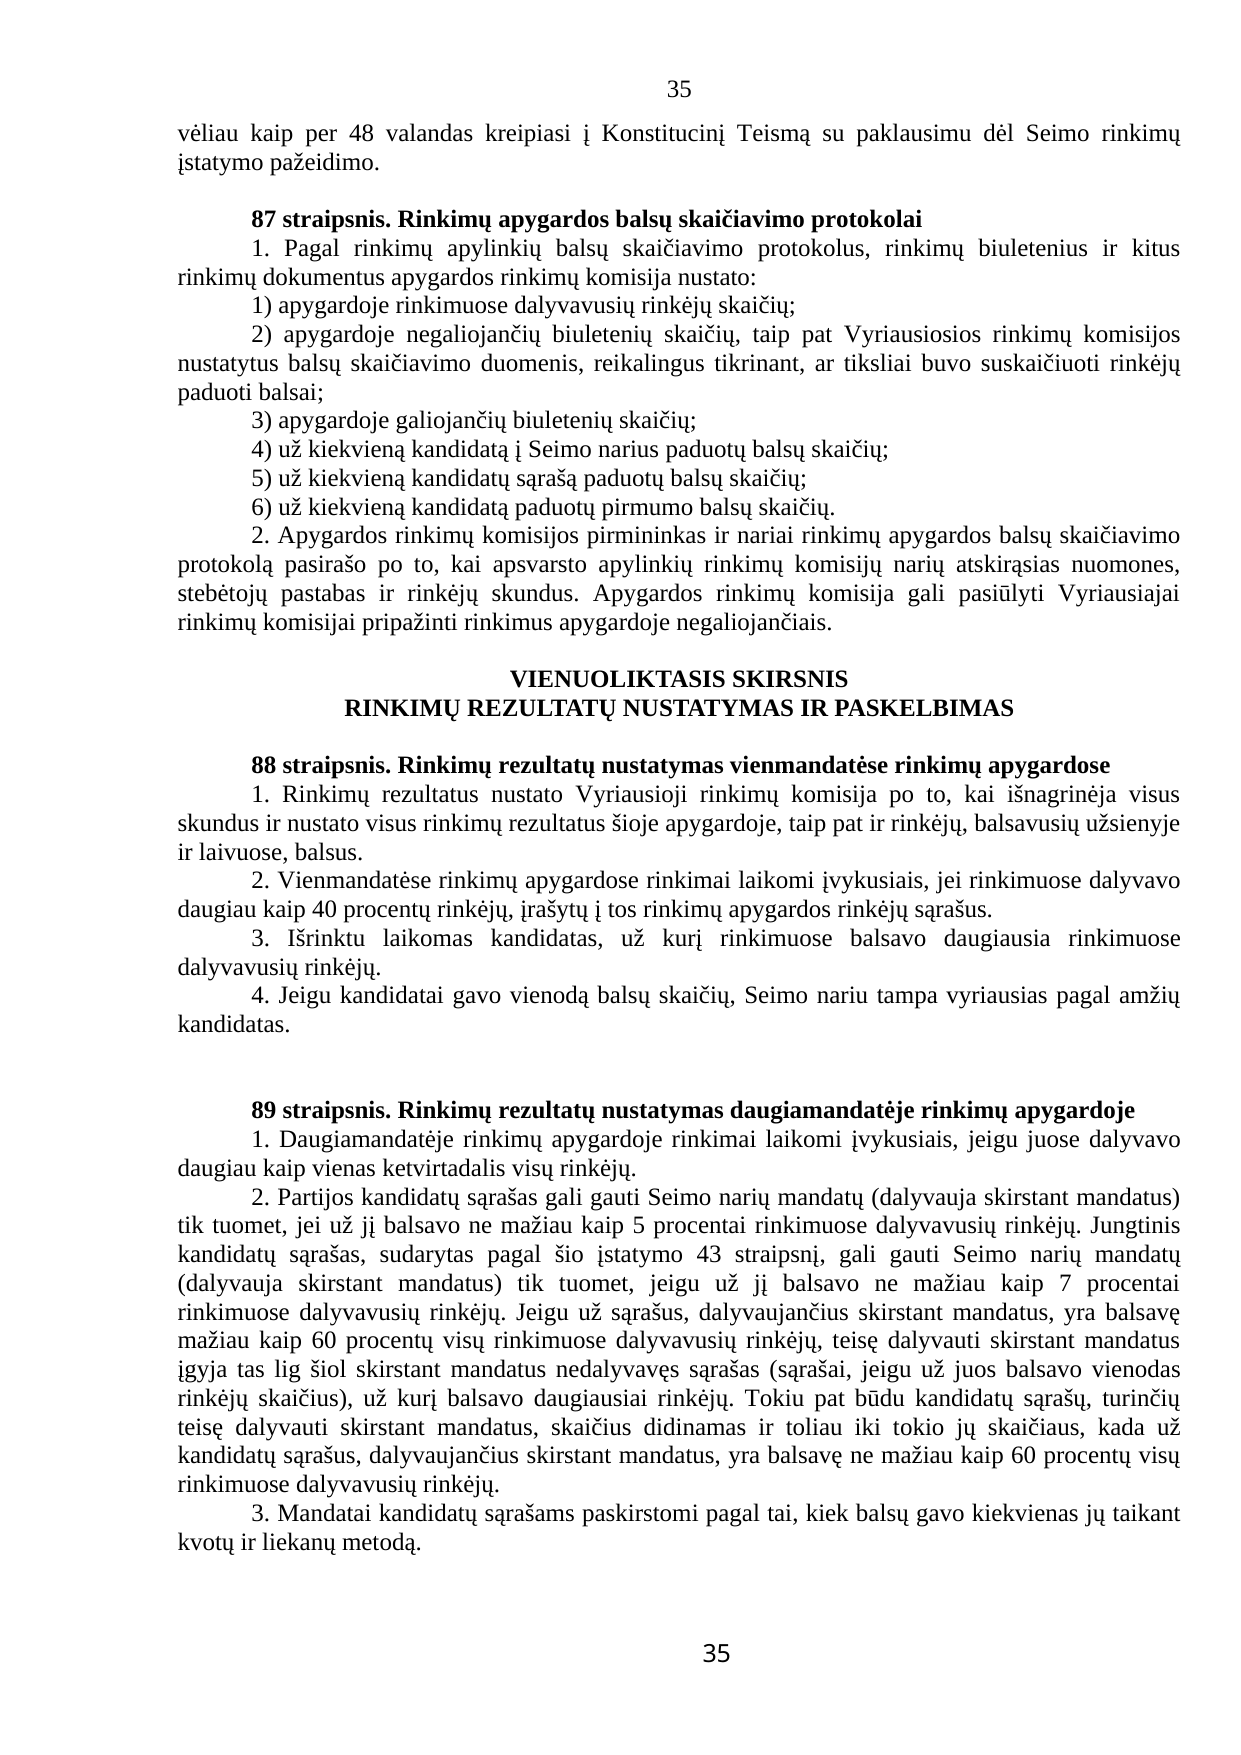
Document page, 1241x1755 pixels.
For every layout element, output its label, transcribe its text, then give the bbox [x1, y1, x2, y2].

text 5) už kiekvieną kandidatų sąrašą paduotų balsų skaičių; [177, 463, 1181, 492]
text 3. Mandatai kandidatų sąrašams paskirstomi pagal tai, kiek balsų gavo kiekvienas jų taikant kvotų ir liekanų metodą. [177, 1498, 1181, 1556]
text 4) už kiekvieną kandidatą į Seimo narius paduotų balsų skaičių; [177, 434, 1181, 463]
text 1) apygardoje rinkimuose dalyvavusių rinkėjų skaičių; [177, 291, 1181, 319]
text VIENUOLIKTASIS SKIRSNIS [177, 664, 1181, 693]
text 1. Rinkimų rezultatus nustato Vyriausioji rinkimų komisija po to, kai išnagrinėja visus skundus ir nustato visus rinkimų rezultatus šioje apygardoje, taip pat ir rinkėjų, balsavusių užsienyje ir laivuose, balsus. [177, 779, 1181, 866]
text 2. Partijos kandidatų sąrašas gali gauti Seimo narių mandatų (dalyvauja skirstant mandatus) tik tuomet, jei už jį balsavo ne mažiau kaip 5 procentai rinkimuose dalyvavusių rinkėjų. Jungtinis kandidatų sąrašas, sudarytas pagal šio įstatymo 43 straipsnį, gali gauti Seimo narių mandatų (dalyvauja skirstant mandatus) tik tuomet, jeigu už jį balsavo ne mažiau kaip 7 procentai rinkimuose dalyvavusių rinkėjų. Jeigu už sąrašus, dalyvaujančius skirstant mandatus, yra balsavę mažiau kaip 60 procentų visų rinkimuose dalyvavusių rinkėjų, teisę dalyvauti skirstant mandatus įgyja tas lig šiol skirstant mandatus nedalyvavęs sąrašas (sąrašai, jeigu už juos balsavo vienodas rinkėjų skaičius), už kurį balsavo daugiausiai rinkėjų. Tokiu pat būdu kandidatų sąrašų, turinčių teisę dalyvauti skirstant mandatus, skaičius didinamas ir toliau iki tokio jų skaičiaus, kada už kandidatų sąrašus, dalyvaujančius skirstant mandatus, yra balsavę ne mažiau kaip 60 procentų visų rinkimuose dalyvavusių rinkėjų. [177, 1182, 1181, 1498]
subtitle 88 straipsnis. Rinkimų rezultatų nustatymas vienmandatėse rinkimų apygardose [177, 751, 1181, 779]
text 2. Vienmandatėse rinkimų apygardose rinkimai laikomi įvykusiais, jei rinkimuose dalyvavo daugiau kaip 40 procentų rinkėjų, įrašytų į tos rinkimų apygardos rinkėjų sąrašus. [177, 866, 1181, 923]
text 2) apygardoje negaliojančių biuletenių skaičių, taip pat Vyriausiosios rinkimų komisijos nustatytus balsų skaičiavimo duomenis, reikalingus tikrinant, ar tiksliai buvo suskaičiuoti rinkėjų paduoti balsai; [177, 319, 1181, 406]
subtitle 87 straipsnis. Rinkimų apygardos balsų skaičiavimo protokolai [177, 204, 1181, 233]
text 1. Daugiamandatėje rinkimų apygardoje rinkimai laikomi įvykusiais, jeigu juose dalyvavo daugiau kaip vienas ketvirtadalis visų rinkėjų. [177, 1124, 1181, 1182]
text 4. Jeigu kandidatai gavo vienodą balsų skaičių, Seimo nariu tampa vyriausias pagal amžių kandidatas. [177, 981, 1181, 1038]
text 6) už kiekvieną kandidatą paduotų pirmumo balsų skaičių. [177, 492, 1181, 521]
text 1. Pagal rinkimų apylinkių balsų skaičiavimo protokolus, rinkimų biuletenius ir kitus rinkimų dokumentus apygardos rinkimų komisija nustato: [177, 233, 1181, 291]
text vėliau kaip per 48 valandas kreipiasi į Konstitucinį Teismą su paklausimu dėl Seimo rinkimų įstatymo pažeidimo. [177, 118, 1181, 176]
subtitle 89 straipsnis. Rinkimų rezultatų nustatymas daugiamandatėje rinkimų apygardoje [177, 1096, 1181, 1124]
text 3) apygardoje galiojančių biuletenių skaičių; [177, 406, 1181, 434]
text 3. Išrinktu laikomas kandidatas, už kurį rinkimuose balsavo daugiausia rinkimuose dalyvavusių rinkėjų. [177, 923, 1181, 981]
text 2. Apygardos rinkimų komisijos pirmininkas ir nariai rinkimų apygardos balsų skaičiavimo protokolą pasirašo po to, kai apsvarsto apylinkių rinkimų komisijų narių atskirąsias nuomones, stebėtojų pastabas ir rinkėjų skundus. Apygardos rinkimų komisija gali pasiūlyti Vyriausiajai rinkimų komisijai pripažinti rinkimus apygardoje negaliojančiais. [177, 521, 1181, 636]
text RINKIMŲ REZULTATŲ NUSTATYMAS IR PASKELBIMAS [177, 693, 1181, 722]
